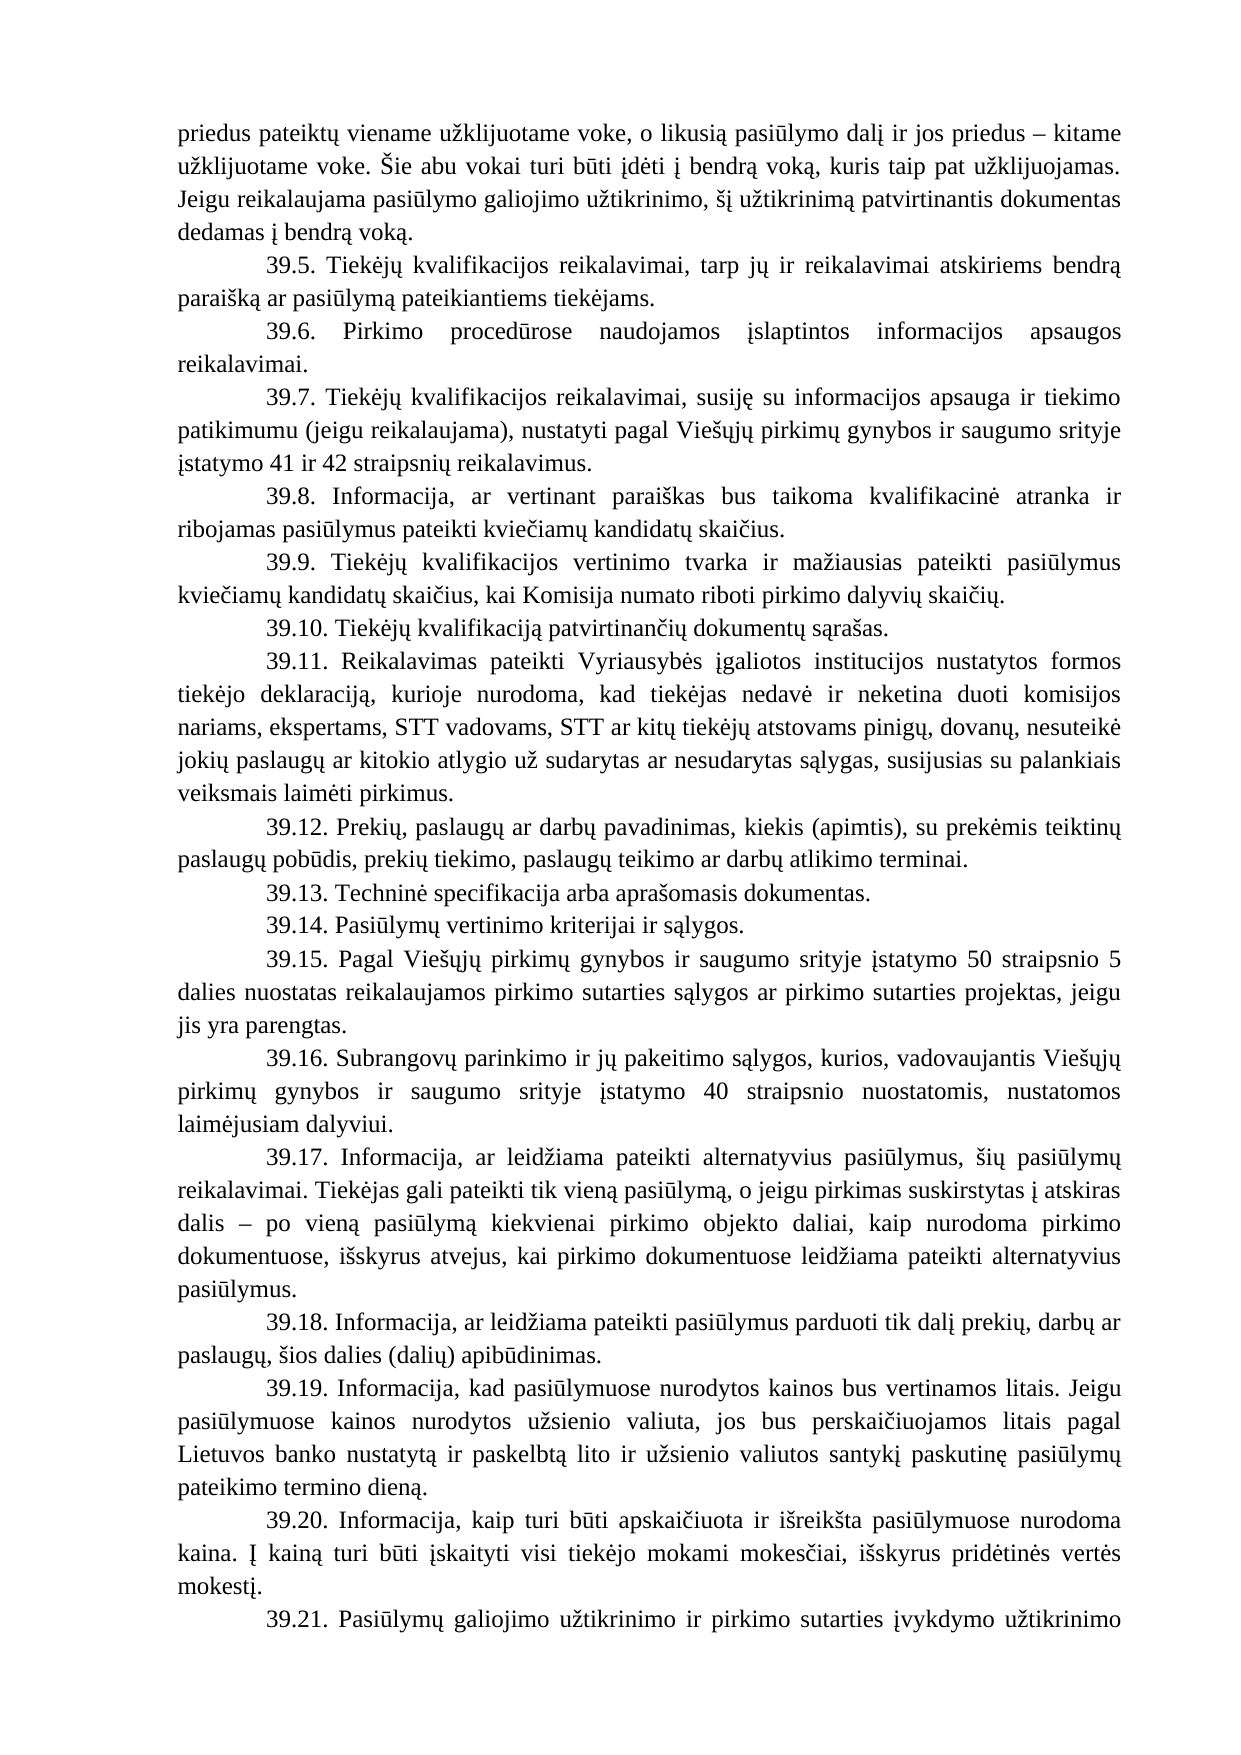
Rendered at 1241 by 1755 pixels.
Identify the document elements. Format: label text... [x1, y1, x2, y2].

text 39.20. Informacija, kaip turi būti apskaičiuota ir išreikšta pasiūlymuose nurodoma kaina. Į kainą turi būti įskaityti visi tiekėjo mokami mokesčiai, išskyrus pridėtinės vertės mokestį. [177, 1505, 1122, 1600]
text 39.15. Pagal Viešųjų pirkimų gynybos ir saugumo srityje įstatymo 50 straipsnio 5 dalies nuostatas reikalaujamos pirkimo sutarties sąlygos ar pirkimo sutarties projektas, jeigu jis yra parengtas. [177, 944, 1122, 1038]
text 39.11. Reikalavimas pateikti Vyriausybės įgaliotos institucijos nustatytos formos tiekėjo deklaraciją, kurioje nurodoma, kad tiekėjas nedavė ir neketina duoti komisijos nariams, ekspertams, STT vadovams, STT ar kitų tiekėjų atstovams pinigų, dovanų, nesuteikė jokių paslaugų ar kitokio atlygio už sudarytas ar nesudarytas sąlygas, susijusias su palankiais veiksmais laimėti pirkimus. [177, 646, 1122, 807]
text 39.17. Informacija, ar leidžiama pateikti alternatyvius pasiūlymus, šių pasiūlymų reikalavimai. Tiekėjas gali pateikti tik vieną pasiūlymą, o jeigu pirkimas suskirstytas į atskiras dalis – po vieną pasiūlymą kiekvienai pirkimo objekto daliai, kaip nurodoma pirkimo dokumentuose, išskyrus atvejus, kai pirkimo dokumentuose leidžiama pateikti alternatyvius pasiūlymus. [177, 1142, 1122, 1303]
text 39.16. Subrangovų parinkimo ir jų pakeitimo sąlygos, kurios, vadovaujantis Viešųjų pirkimų gynybos ir saugumo srityje įstatymo 40 straipsnio nuostatomis, nustatomos laimėjusiam dalyviui. [177, 1043, 1122, 1137]
text 39.9. Tiekėjų kvalifikacijos vertinimo tvarka ir mažiausias pateikti pasiūlymus kviečiamų kandidatų skaičius, kai Komisija numato riboti pirkimo dalyvių skaičių. [177, 547, 1122, 609]
text 39.14. Pasiūlymų vertinimo kriterijai ir sąlygos. [177, 911, 1122, 939]
text 39.6. Pirkimo procedūrose naudojamos įslaptintos informacijos apsaugos reikalavimai. [177, 316, 1122, 378]
text 39.5. Tiekėjų kvalifikacijos reikalavimai, tarp jų ir reikalavimai atskiriems bendrą paraišką ar pasiūlymą pateikiantiems tiekėjams. [177, 250, 1122, 312]
text 39.7. Tiekėjų kvalifikacijos reikalavimai, susiję su informacijos apsauga ir tiekimo patikimumu (jeigu reikalaujama), nustatyti pagal Viešųjų pirkimų gynybos ir saugumo srityje įstatymo 41 ir 42 straipsnių reikalavimus. [177, 382, 1122, 477]
text 39.8. Informacija, ar vertinant paraiškas bus taikoma kvalifikacinė atranka ir ribojamas pasiūlymus pateikti kviečiamų kandidatų skaičius. [177, 481, 1122, 543]
text 39.13. Techninė specifikacija arba aprašomasis dokumentas. [177, 878, 1122, 906]
text priedus pateiktų viename užklijuotame voke, o likusią pasiūlymo dalį ir jos priedus – kitame užklijuotame voke. Šie abu vokai turi būti įdėti į bendrą voką, kuris taip pat užklijuojamas. Jeigu reikalaujama pasiūlymo galiojimo užtikrinimo, šį užtikrinimą patvirtinantis dokumentas dedamas į bendrą voką. [177, 118, 1122, 246]
text 39.21. Pasiūlymų galiojimo užtikrinimo ir pirkimo sutarties įvykdymo užtikrinimo [177, 1604, 1122, 1633]
text 39.10. Tiekėjų kvalifikaciją patvirtinančių dokumentų sąrašas. [177, 613, 1122, 642]
text 39.12. Prekių, paslaugų ar darbų pavadinimas, kiekis (apimtis), su prekėmis teiktinų paslaugų pobūdis, prekių tiekimo, paslaugų teikimo ar darbų atlikimo terminai. [177, 812, 1122, 873]
text 39.18. Informacija, ar leidžiama pateikti pasiūlymus parduoti tik dalį prekių, darbų ar paslaugų, šios dalies (dalių) apibūdinimas. [177, 1307, 1122, 1369]
text 39.19. Informacija, kad pasiūlymuose nurodytos kainos bus vertinamos litais. Jeigu pasiūlymuose kainos nurodytos užsienio valiuta, jos bus perskaičiuojamos litais pagal Lietuvos banko nustatytą ir paskelbtą lito ir užsienio valiutos santykį paskutinę pasiūlymų pateikimo termino dieną. [177, 1373, 1122, 1501]
